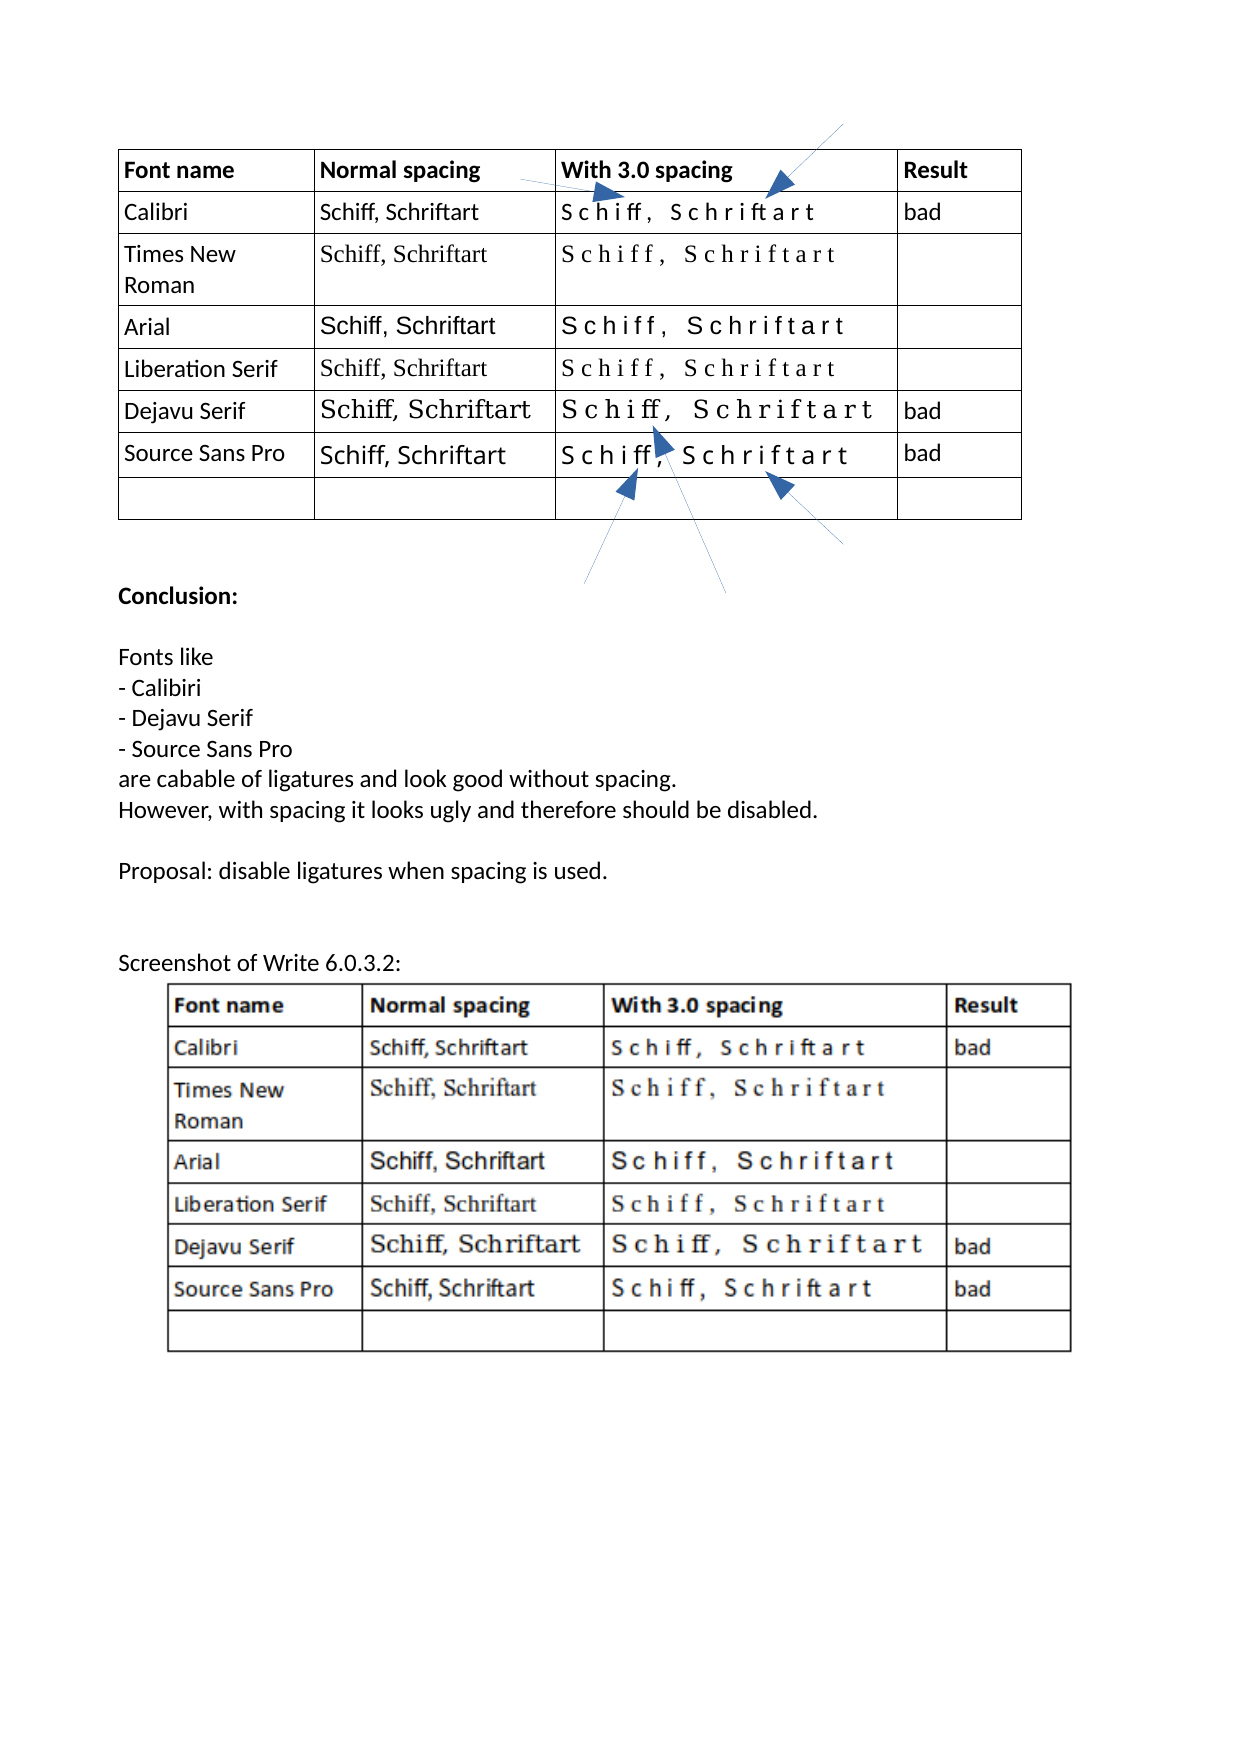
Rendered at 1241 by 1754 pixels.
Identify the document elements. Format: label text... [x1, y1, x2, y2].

table_cell Schiff, Schriftart [556, 234, 897, 305]
table_header Normal spacing [315, 150, 555, 191]
text Screenshot of Write 6.0.3.2: [118, 947, 1122, 977]
table_header Result [898, 150, 1021, 191]
table_cell [315, 478, 555, 519]
table_cell Arial [119, 306, 314, 347]
table_cell Schiff, Schriftart [556, 391, 897, 432]
text Fonts like [118, 642, 1122, 672]
table_header With 3.0 spacing [556, 150, 814, 191]
table_cell [556, 478, 627, 519]
table_cell bad [898, 433, 1021, 477]
table_cell Dejavu Serif [119, 391, 314, 432]
table_header Font name [119, 150, 314, 191]
table_cell [783, 478, 897, 519]
table_cell Times New Roman [119, 234, 314, 305]
table_cell bad [898, 192, 1021, 233]
text Proposal: disable ligatures when spacing is used. [118, 855, 1122, 886]
table_cell [898, 234, 1021, 305]
table_cell Liberation Serif [119, 349, 314, 389]
text - Dejavu Serif [118, 703, 1122, 733]
table_header [784, 150, 897, 191]
table_cell [119, 478, 314, 519]
table_cell [898, 478, 1021, 519]
table_cell Schiff, [556, 433, 674, 477]
table_cell [615, 478, 693, 519]
text - Calibiri [118, 672, 1122, 703]
text Conclusion: [118, 581, 1122, 611]
table_cell [677, 478, 815, 519]
text However, with spacing it looks ugly and therefore should be disabled. [118, 794, 1122, 825]
table_cell Schiff, Schriftart [556, 306, 897, 347]
table_cell Schiff, Schriftart [315, 433, 555, 477]
table_cell [898, 306, 1021, 347]
text are cabable of ligatures and look good without spacing. [118, 764, 1122, 794]
table_cell bad [898, 391, 1021, 432]
table_cell Schiff, Schriftart [315, 391, 555, 432]
table_cell Schiff, Schriftart [556, 349, 897, 389]
table_cell [898, 349, 1021, 389]
table_cell Schiff, Schriftart [315, 306, 555, 347]
picture [161, 977, 1079, 1367]
table_cell Schriftart [661, 433, 897, 477]
text - Source Sans Pro [118, 733, 1122, 764]
table_cell Schiff, Schriftart [315, 192, 555, 233]
table_cell Schiff, Schriftart [556, 192, 897, 233]
table_cell Schiff, Schriftart [315, 349, 555, 389]
table_cell Calibri [119, 192, 314, 233]
table_cell Schiff, Schriftart [315, 234, 555, 305]
table_cell Source Sans Pro [119, 433, 314, 477]
